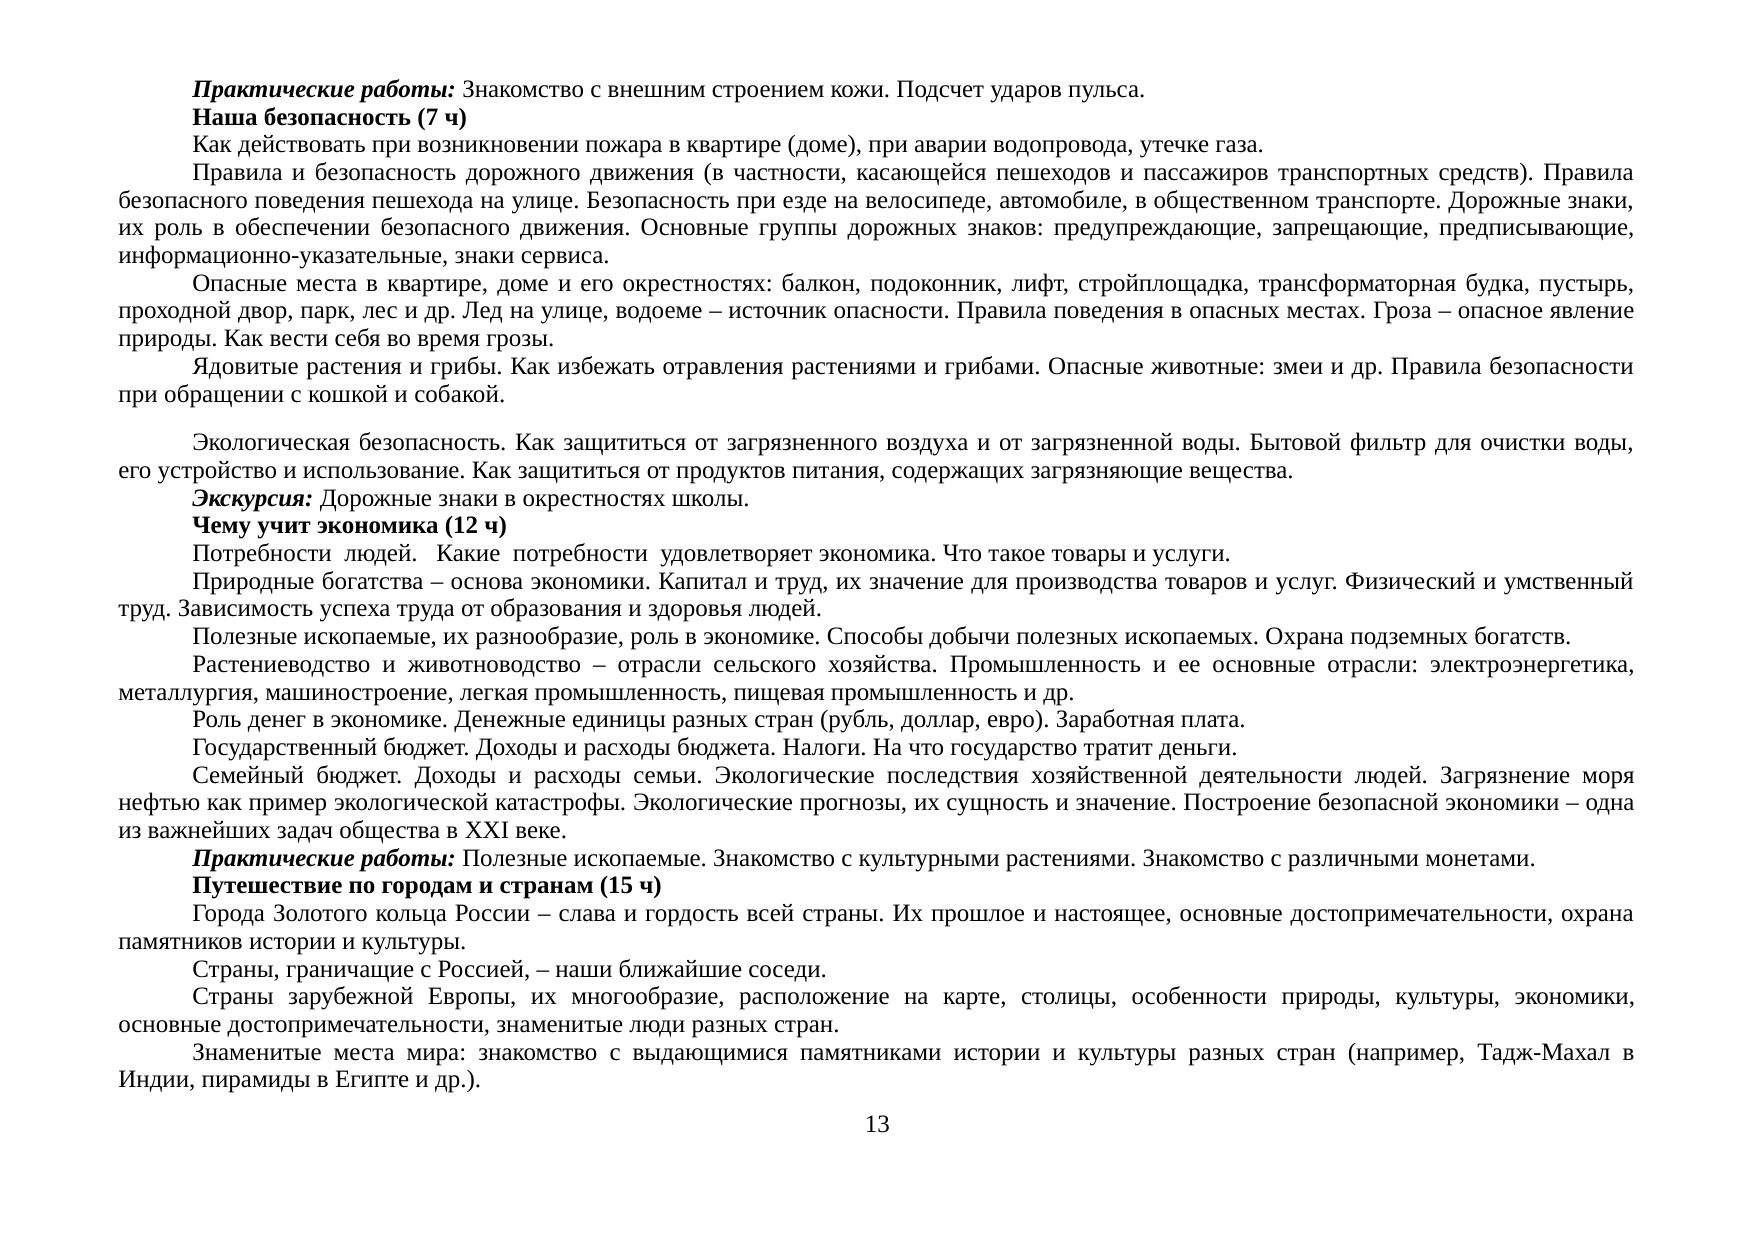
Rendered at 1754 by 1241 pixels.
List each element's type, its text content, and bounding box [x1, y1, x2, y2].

text Растениеводство и животноводство – отрасли сельского хозяйства. Промышленность и ее основные отрасли: электроэнергетика, металлургия, машиностроение, легкая промышленность, пищевая промышленность и др. [118, 650, 1636, 705]
text Опасные места в квартире, доме и его окрестностях: балкон, подоконник, лифт, стройплощадка, трансформаторная будка, пустырь, проходной двор, парк, лес и др. Лед на улице, водоеме – источник опасности. Правила поведения в опасных местах. Гроза – опасное явление природы. Как вести себя во время грозы. [118, 269, 1636, 352]
text Страны зарубежной Европы, их многообразие, расположение на карте, столицы, особенности природы, культуры, экономики, основные достопримечательности, знаменитые люди разных стран. [118, 982, 1636, 1038]
text Практические работы: Полезные ископаемые. Знакомство с культурными растениями. Знакомство с различными монетами. [118, 844, 1636, 872]
text Чему учит экономика (12 ч) [118, 511, 1636, 539]
text Потребности людей. Какие потребности удовлетворяет экономика. Что такое товары и услуги. [118, 539, 1636, 567]
text Семейный бюджет. Доходы и расходы семьи. Экологические последствия хозяйственной деятельности людей. Загрязнение моря нефтью как пример экологической катастрофы. Экологические прогнозы, их сущность и значение. Построение безопасной экономики – одна из важнейших задач общества в XXI веке. [118, 761, 1636, 844]
text Ядовитые растения и грибы. Как избежать отравления растениями и грибами. Опасные животные: змеи и др. Правила безопасности при обращении с кошкой и собакой. [118, 352, 1636, 407]
text Практические работы: Знакомство с внешним строением кожи. Подсчет ударов пульса. [118, 75, 1636, 103]
text Природные богатства – основа экономики. Капитал и труд, их значение для производства товаров и услуг. Физический и умственный труд. Зависимость успеха труда от образования и здоровья людей. [118, 567, 1636, 622]
text Экскурсия: Дорожные знаки в окрестностях школы. [118, 484, 1636, 511]
text Страны, граничащие с Россией, – наши ближайшие соседи. [118, 955, 1636, 982]
text Правила и безопасность дорожного движения (в частности, касающейся пешеходов и пассажиров транспортных средств). Правила безопасного поведения пешехода на улице. Безопасность при езде на велосипеде, автомобиле, в общественном транспорте. Дорожные знаки, их роль в обеспечении безопасного движения. Основные группы дорожных знаков: предупреждающие, запрещающие, предписывающие, информационно-указательные, знаки сервиса. [118, 158, 1636, 269]
text Экологическая безопасность. Как защититься от загрязненного воздуха и от загрязненной воды. Бытовой фильтр для очистки воды, его устройство и использование. Как защититься от продуктов питания, содержащих загрязняющие вещества. [118, 428, 1636, 484]
text Полезные ископаемые, их разнообразие, роль в экономике. Способы добычи полезных ископаемых. Охрана подземных богатств. [118, 622, 1636, 650]
text Роль денег в экономике. Денежные единицы разных стран (рубль, доллар, евро). Заработная плата. [118, 705, 1636, 733]
text Города Золотого кольца России – слава и гордость всей страны. Их прошлое и настоящее, основные достопримечательности, охрана памятников истории и культуры. [118, 899, 1636, 955]
text Государственный бюджет. Доходы и расходы бюджета. Налоги. На что государство тратит деньги. [118, 733, 1636, 761]
text Путешествие по городам и странам (15 ч) [118, 872, 1636, 899]
text Наша безопасность (7 ч) [118, 103, 1636, 130]
text Как действовать при возникновении пожара в квартире (доме), при аварии водопровода, утечке газа. [118, 130, 1636, 158]
text Знаменитые места мира: знакомство с выдающимися памятниками истории и культуры разных стран (например, Тадж-Махал в Индии, пирамиды в Египте и др.). [118, 1038, 1636, 1093]
